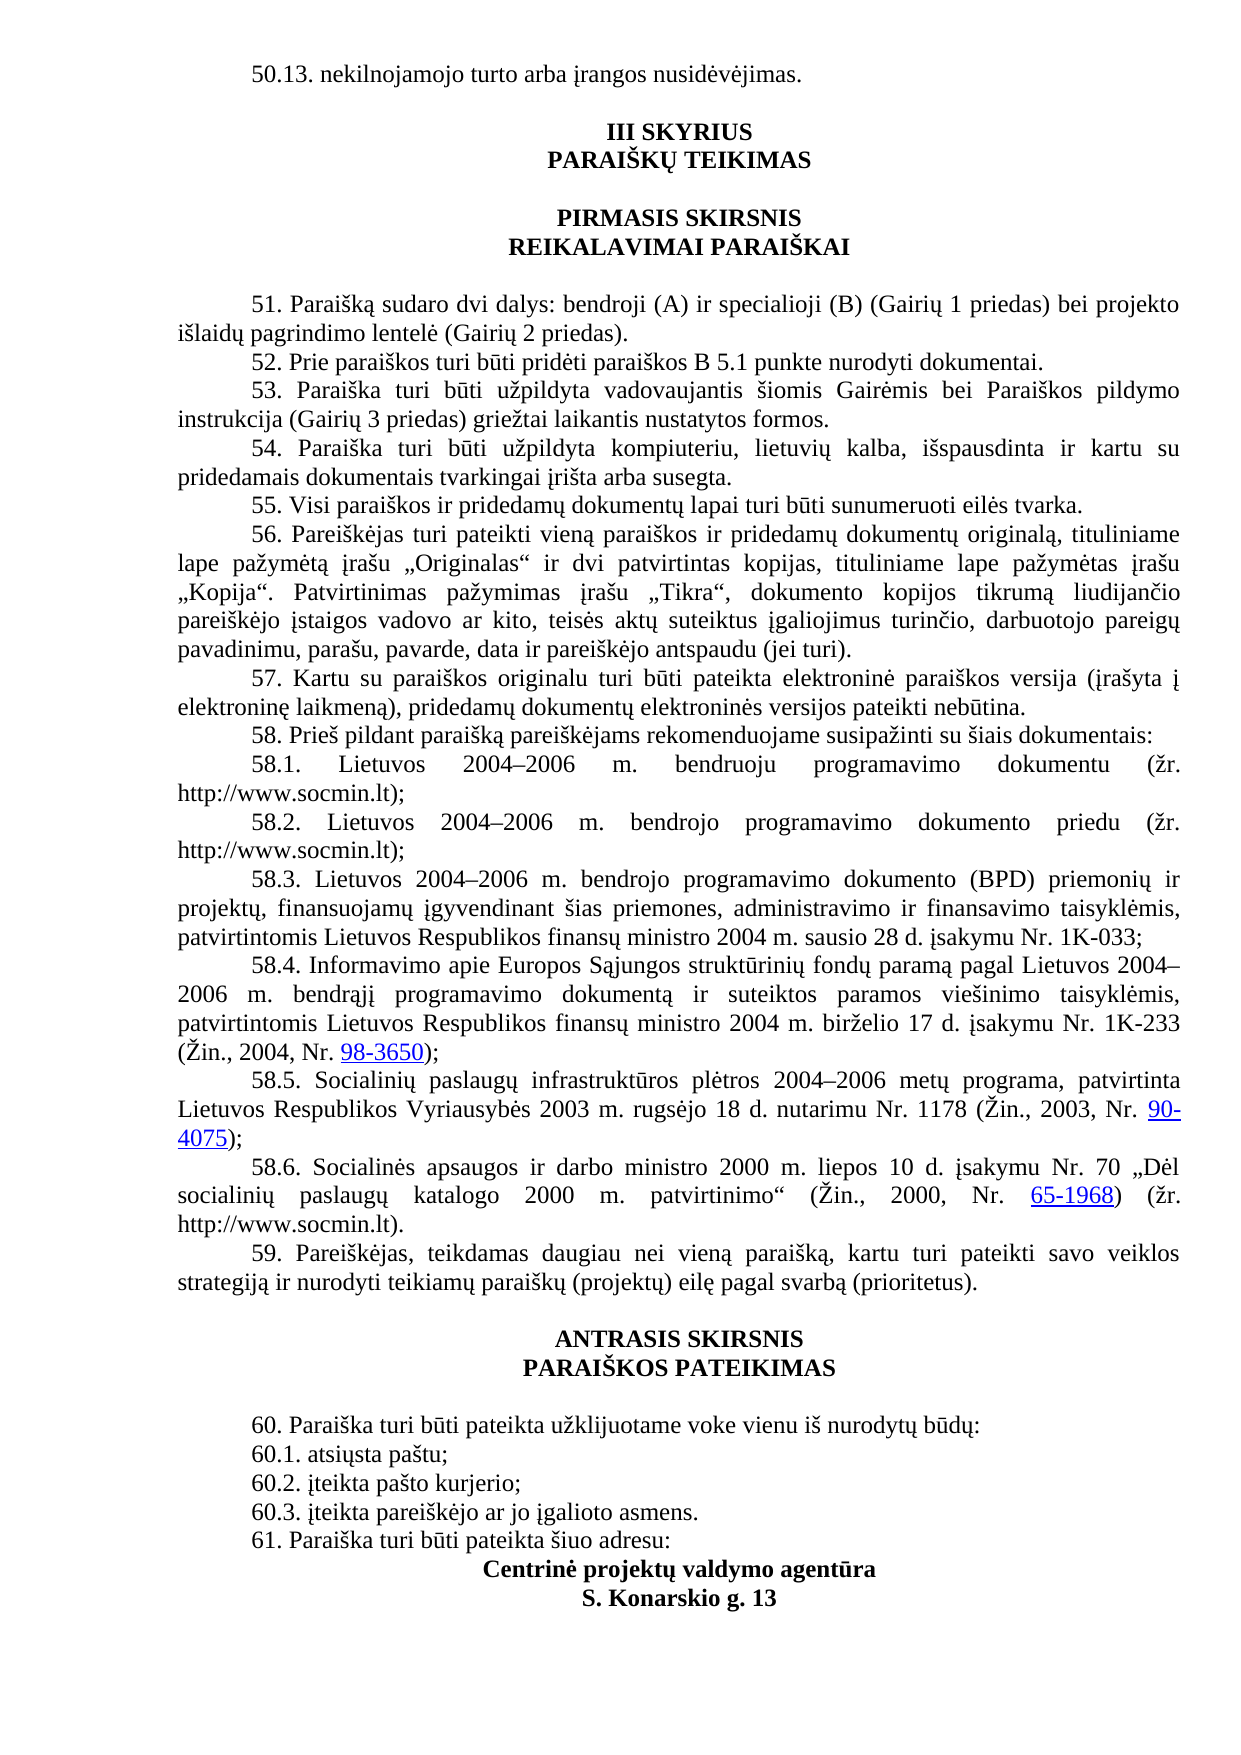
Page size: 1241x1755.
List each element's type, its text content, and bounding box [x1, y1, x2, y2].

text 58.2. Lietuvos 2004–2006 m. bendrojo programavimo dokumento priedu (žr. http://www.socmin.lt); [177, 807, 1181, 864]
text 53. Paraiška turi būti užpildyta vadovaujantis šiomis Gairėmis bei Paraiškos pildymo instrukcija (Gairių 3 priedas) griežtai laikantis nustatytos formos. [177, 375, 1181, 433]
text 60.3. įteikta pareiškėjo ar jo įgalioto asmens. [177, 1497, 1181, 1525]
text PARAIŠKŲ TEIKIMAS [177, 145, 1181, 174]
text 60.1. atsiųsta paštu; [177, 1439, 1181, 1468]
text 56. Pareiškėjas turi pateikti vieną paraiškos ir pridedamų dokumentų originalą, tituliniame lape pažymėtą įrašu „Originalas“ ir dvi patvirtintas kopijas, tituliniame lape pažymėtas įrašu „Kopija“. Patvirtinimas pažymimas įrašu „Tikra“, dokumento kopijos tikrumą liudijančio pareiškėjo įstaigos vadovo ar kito, teisės aktų suteiktus įgaliojimus turinčio, darbuotojo pareigų pavadinimu, parašu, pavarde, data ir pareiškėjo antspaudu (jei turi). [177, 519, 1181, 663]
text 58.5. Socialinių paslaugų infrastruktūros plėtros 2004–2006 metų programa, patvirtinta Lietuvos Respublikos Vyriausybės 2003 m. rugsėjo 18 d. nutarimu Nr. 1178 (Žin., 2003, Nr. 90-4075); [177, 1065, 1181, 1152]
text 59. Pareiškėjas, teikdamas daugiau nei vieną paraišką, kartu turi pateikti savo veiklos strategiją ir nurodyti teikiamų paraiškų (projektų) eilę pagal svarbą (prioritetus). [177, 1238, 1181, 1295]
text REIKALAVIMAI PARAIŠKAI [177, 232, 1181, 260]
text 51. Paraišką sudaro dvi dalys: bendroji (A) ir specialioji (B) (Gairių 1 priedas) bei projekto išlaidų pagrindimo lentelė (Gairių 2 priedas). [177, 289, 1181, 347]
text 58. Prieš pildant paraišką pareiškėjams rekomenduojame susipažinti su šiais dokumentais: [177, 720, 1181, 749]
text S. Konarskio g. 13 [177, 1583, 1181, 1612]
text 58.1. Lietuvos 2004–2006 m. bendruoju programavimo dokumentu (žr. http://www.socmin.lt); [177, 749, 1181, 807]
text 60. Paraiška turi būti pateikta užklijuotame voke vienu iš nurodytų būdų: [177, 1410, 1181, 1439]
text Centrinė projektų valdymo agentūra [177, 1554, 1181, 1583]
text 54. Paraiška turi būti užpildyta kompiuteriu, lietuvių kalba, išspausdinta ir kartu su pridedamais dokumentais tvarkingai įrišta arba susegta. [177, 433, 1181, 490]
text III SKYRIUS [177, 117, 1181, 145]
text PIRMASIS SKIRSNIS [177, 203, 1181, 232]
text 60.2. įteikta pašto kurjerio; [177, 1468, 1181, 1497]
text ANTRASIS SKIRSNIS [177, 1324, 1181, 1353]
text 58.4. Informavimo apie Europos Sąjungos struktūrinių fondų paramą pagal Lietuvos 2004–2006 m. bendrąjį programavimo dokumentą ir suteiktos paramos viešinimo taisyklėmis, patvirtintomis Lietuvos Respublikos finansų ministro 2004 m. birželio 17 d. įsakymu Nr. 1K-233 (Žin., 2004, Nr. 98-3650); [177, 950, 1181, 1065]
text 50.13. nekilnojamojo turto arba įrangos nusidėvėjimas. [177, 59, 1181, 88]
text 58.3. Lietuvos 2004–2006 m. bendrojo programavimo dokumento (BPD) priemonių ir projektų, finansuojamų įgyvendinant šias priemones, administravimo ir finansavimo taisyklėmis, patvirtintomis Lietuvos Respublikos finansų ministro 2004 m. sausio 28 d. įsakymu Nr. 1K-033; [177, 864, 1181, 950]
text 52. Prie paraiškos turi būti pridėti paraiškos B 5.1 punkte nurodyti dokumentai. [177, 347, 1181, 375]
text 57. Kartu su paraiškos originalu turi būti pateikta elektroninė paraiškos versija (įrašyta į elektroninę laikmeną), pridedamų dokumentų elektroninės versijos pateikti nebūtina. [177, 663, 1181, 720]
text 61. Paraiška turi būti pateikta šiuo adresu: [177, 1525, 1181, 1554]
text PARAIŠKOS PATEIKIMAS [177, 1353, 1181, 1382]
text 58.6. Socialinės apsaugos ir darbo ministro 2000 m. liepos 10 d. įsakymu Nr. 70 „Dėl socialinių paslaugų katalogo 2000 m. patvirtinimo“ (Žin., 2000, Nr. 65-1968) (žr. http://www.socmin.lt). [177, 1152, 1181, 1238]
text 55. Visi paraiškos ir pridedamų dokumentų lapai turi būti sunumeruoti eilės tvarka. [177, 490, 1181, 519]
